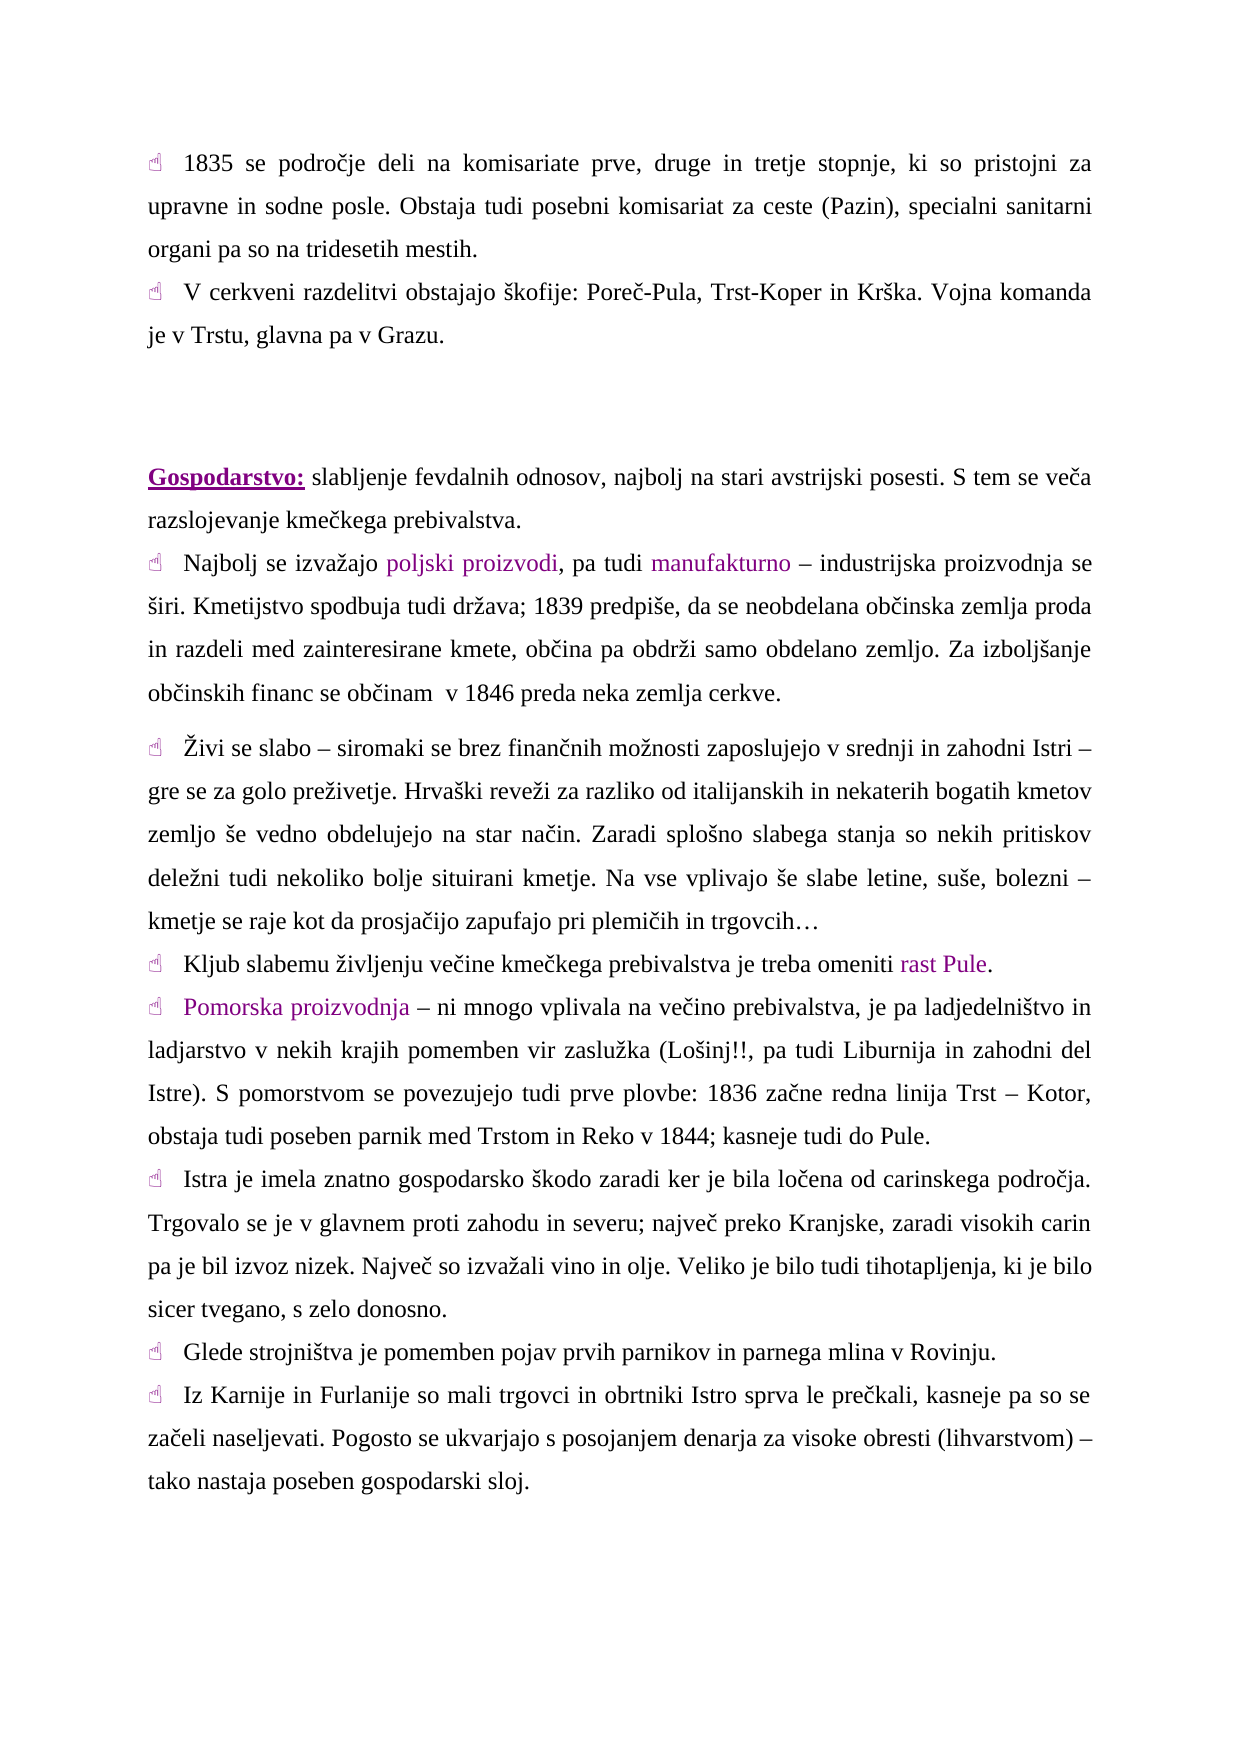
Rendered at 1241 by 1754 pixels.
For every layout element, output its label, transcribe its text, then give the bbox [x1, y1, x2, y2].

list V cerkveni razdelitvi obstajajo škofije: Poreč-Pula, Trst-Koper in Krška. Vojna komanda je v Trstu, glavna pa v Grazu. [148, 277, 1093, 349]
list Istra je imela znatno gospodarsko škodo zaradi ker je bila ločena od carinskega področja. Trgovalo se je v glavnem proti zahodu in severu; največ preko Kranjske, zaradi visokih carin pa je bil izvoz nizek. Največ so izvažali vino in olje. Veliko je bilo tudi tihotapljenja, ki je bilo sicer tvegano, s zelo donosno. [148, 1164, 1093, 1323]
list Najbolj se izvažajo poljski proizvodi, pa tudi manufakturno – industrijska proizvodnja se širi. Kmetijstvo spodbuja tudi država; 1839 predpiše, da se neobdelana občinska zemlja proda in razdeli med zainteresirane kmete, občina pa obdrži samo obdelano zemljo. Za izboljšanje občinskih financ se občinam v 1846 preda neka zemlja cerkve. [148, 548, 1093, 706]
list Kljub slabemu življenju večine kmečkega prebivalstva je treba omeniti rast Pule. [148, 949, 1093, 978]
list Pomorska proizvodnja – ni mnogo vplivala na večino prebivalstva, je pa ladjedelništvo in ladjarstvo v nekih krajih pomemben vir zaslužka (Lošinj!!, pa tudi Liburnija in zahodni del Istre). S pomorstvom se povezujejo tudi prve plovbe: 1836 začne redna linija Trst – Kotor, obstaja tudi poseben parnik med Trstom in Reko v 1844; kasneje tudi do Pule. [148, 992, 1093, 1150]
list Glede strojništva je pomemben pojav prvih parnikov in parnega mlina v Rovinju. [148, 1337, 1093, 1366]
list Iz Karnije in Furlanije so mali trgovci in obrtniki Istro sprva le prečkali, kasneje pa so se začeli naseljevati. Pogosto se ukvarjajo s posojanjem denarja za visoke obresti (lihvarstvom) – tako nastaja poseben gospodarski sloj. [148, 1380, 1093, 1495]
list Živi se slabo – siromaki se brez finančnih možnosti zaposlujejo v srednji in zahodni Istri – gre se za golo preživetje. Hrvaški reveži za razliko od italijanskih in nekaterih bogatih kmetov zemljo še vedno obdelujejo na star način. Zaradi splošno slabega stanja so nekih pritiskov deležni tudi nekoliko bolje situirani kmetje. Na vse vplivajo še slabe letine, suše, bolezni – kmetje se raje kot da prosjačijo zapufajo pri plemičih in trgovcih… [148, 733, 1093, 934]
list 1835 se področje deli na komisariate prve, druge in tretje stopnje, ki so pristojni za upravne in sodne posle. Obstaja tudi posebni komisariat za ceste (Pazin), specialni sanitarni organi pa so na tridesetih mestih. [148, 148, 1093, 263]
text Gospodarstvo: slabljenje fevdalnih odnosov, najbolj na stari avstrijski posesti. S tem se veča razslojevanje kmečkega prebivalstva. [148, 462, 1093, 534]
